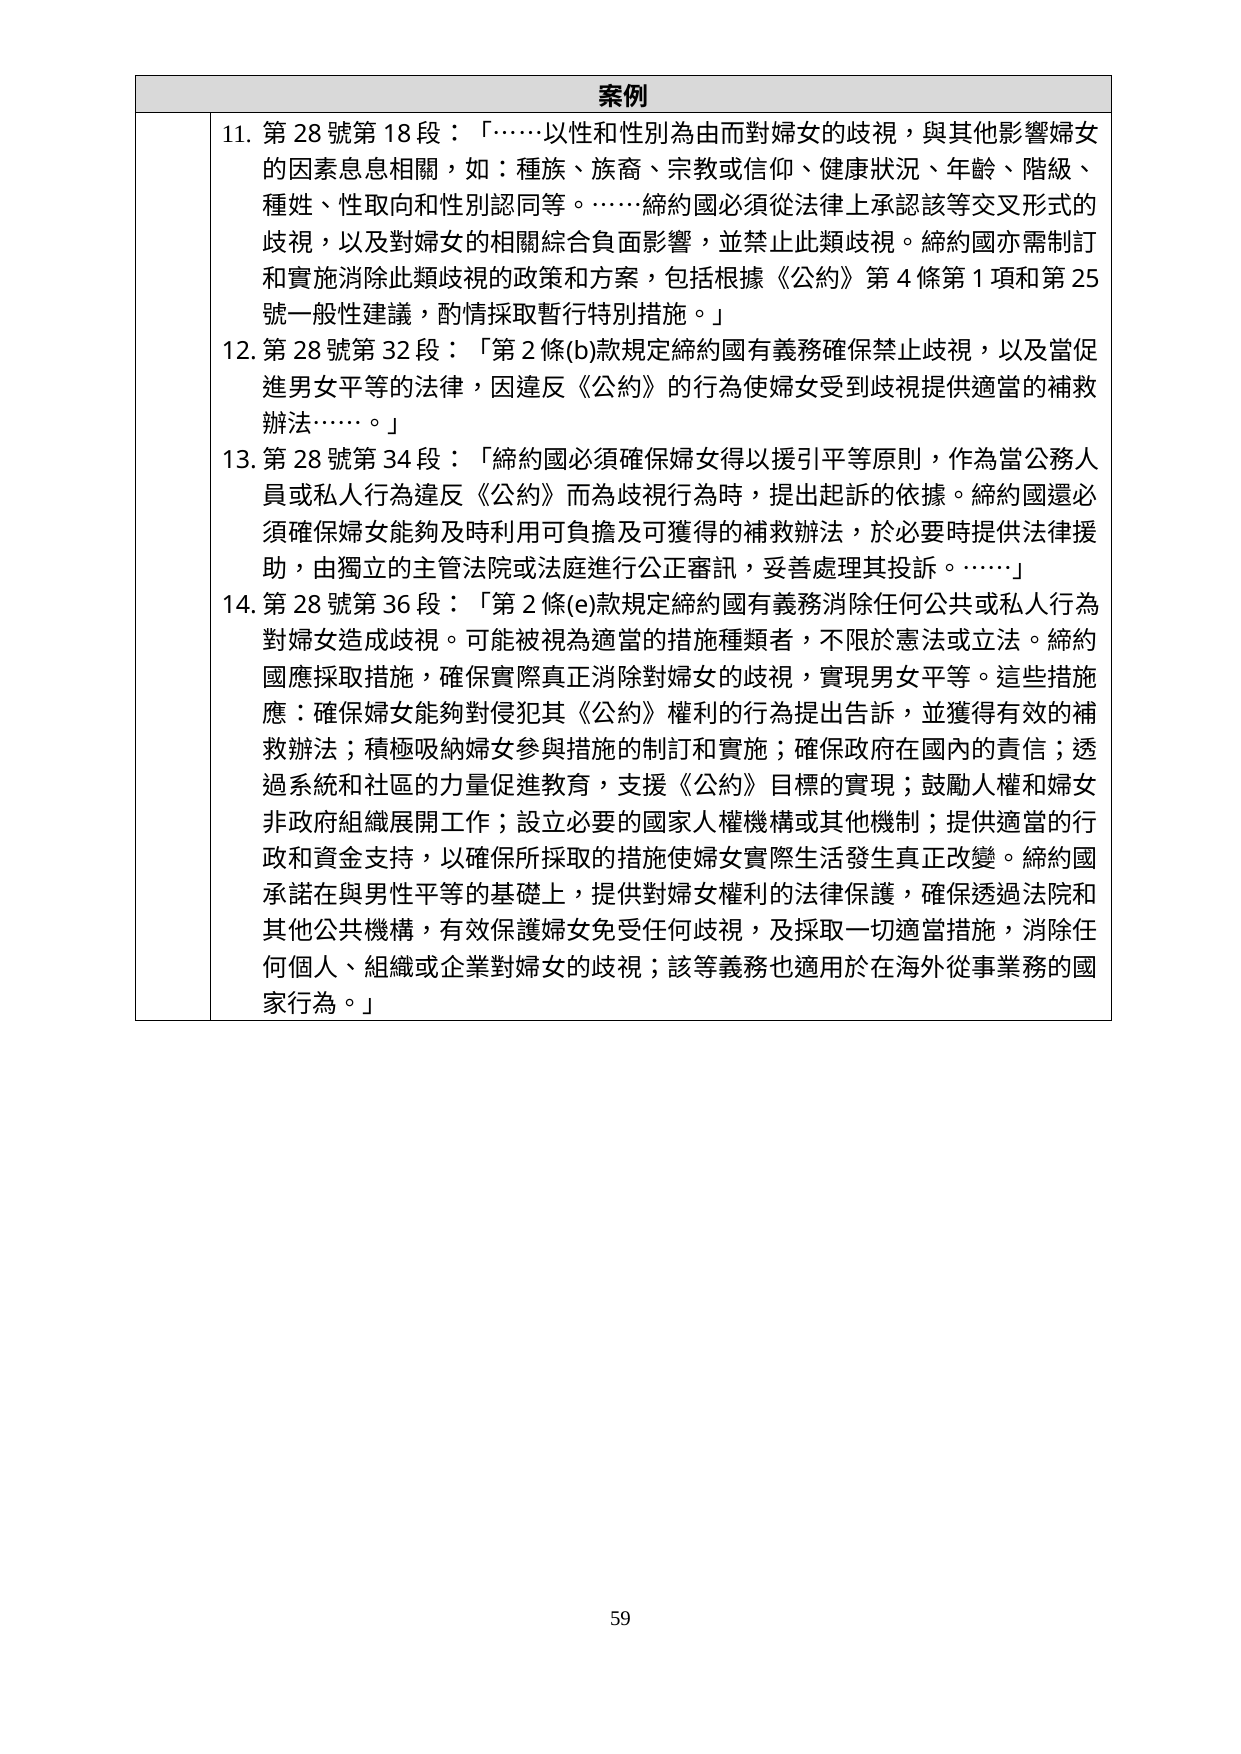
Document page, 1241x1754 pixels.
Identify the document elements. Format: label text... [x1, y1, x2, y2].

table_cell [136, 113, 210, 1019]
table_header 案例 [136, 76, 1111, 112]
table_cell CEDAW條文： 第11條：「1.締約各國應採取一切適當措施，消除在就業方面對婦女的歧視，以保證她們在男女平等的基礎上享有相同權利，特別是：（a）人人有不可剝奪的工作權利；（b）享有相同就業機會的權利，包括在就業方面相同的甄選標準；（c）享有自由選擇專業和職業，提升和工作保障，一切服務的福利和條件，接受職業培訓和進修，包括實習培訓、高等職業培訓和經常性培訓的權利；（d）同等價值的工作享有同等報酬包括福利和享有平等待遇的權利，在評定工作的表現方面，也享有平等待遇的權利；（e）享有社會保障的權利，特別是在退休、失業、疾病、殘廢和老年或在其他喪失工作能力的情況下，以及享有帶薪度假的權利；（f）在工作條件方面享有健康和安全保障，包括保障生育機能的權利。2.締約各國為使婦女不致因結婚或生育而受歧視，又為保障其有效的工作權利起見，應採取適當措施：（a）禁止以懷孕或產假為理由予以解僱，以及以婚姻狀況為理由予以解僱的歧視，違反規定者予以制裁；（b）實施帶薪產假或具有同等社會福利的產假，而不喪失原有工作、年資或社會津貼；（c）鼓勵提供必要的輔助性社會服務，特別是通過促進建立和發展托兒設施系統，使父母得以兼顧家庭義務和工作責任並參與公共事務；（d）對於懷孕期間從事確實有害於健康的工種的婦女，給予特別保護。……」 第2條：「締約各國譴責對婦女一切形式的歧視，協議立即用一切適當辦法，推行消除對婦女歧視的政策。為此目的，承擔：……（b）採取適當立法和其他措施，包括在適當情況下實行制裁，以禁止對婦女的一切歧視；（c）為婦女確立與男子平等權利的法律保護，通過各國的主管法庭及其他公共機構，保證切實保護婦女不受任何歧視；（d）不採取任何歧視婦女的行為或做法，並保證政府當局和公共機構的行動都不違背這項義務；（e）採取一切適當措施，消除任何個人、組織或企業對婦女的歧視；（f）採取一切適當措施，包括制定法律，以修改或廢除構成對婦女歧視的現行法律、規章、習俗和慣例；……」 第4條：「……2.締約各國為保護母性而採取的特別措施，包括本公約所列各項措施，不得視為歧視。」 第12條：「1.締約各國應採取一切適當措施以消除在保健方面對婦女的歧視，保證她們在男女平等的基礎上取得各種包括有關計劃生育的保健服務。2.……締約各國應保證為婦女提供有關懷孕、分娩和產後期間的適當服務……。」 一般性建議： 第19號第9段：「……《公約》所指的歧視，並不限於政府或以政府名義所作的行為（見第2條（e）款、第（f）款和第5條）。例如：《公約》第2條（e）款呼籲締約國採取一切適當措施，以消除任何個人、組織或企業對婦女的歧視。根據一般國際法和具體的人權公約規定，締約國如果沒有盡力防止侵犯權利或調查暴力行為，並施以懲罰及提供賠償，也可能為私人行為擔負責任。」 第24號第28段：「敦促其他締約國於報告為遵守第12條所採取的措施時，應認識該條與《公約》中與婦女保健相關的其他條款，包括第5條(b)款：要求締約國確保家庭教育應包括正確瞭解母性的社會功能……；第11條：一部分係關於職場中保護婦女的健康和安全，包括維護生育功能、懷孕期間不擔任有害工作的特別保護，以及提供支薪的產假；……」 第24號第31段：「締約國且應：(a)將性別觀點置於影響婦女保健各項政策和方案的核心，並使婦女參與規劃、實施和監測此類政策和方案，為婦女提供健康服務；(b)確保消除妨礙婦女獲得保健服務、教育和資訊的所有因素，包括在性和生育健康領域；…… (d)由公眾、非政府組織和私人機構監督對婦女提供的保健服務，確保機會和服務質量均等；(e)要求各項保健服務尊重婦女人權，包括自主權、隱私權、保密權、知情同意權和選擇權；……」 第25號第7段：「首先，締約國有義務確保其法律沒有直接或間接歧視婦女的內容，並透過法庭及制裁，與其他補救辦法，確保婦女在公共和私人領域皆不受到政府單位、司法機構、機關、企業或私人的歧視。其次，締約國有義務藉由實行 具體、有效的政策和方案，改善婦女的實際狀況。第三，締約國有義務處理普遍的性別關係和基於性別的刻板印象，此不僅透過個人行為且在法律、立法、社會結構和機構中，皆對婦女產生影響。」 第25號第12段：「某些婦女族群除受性別歧視外，還基於種族、族裔或宗教、身心障礙、年齡、階級、種姓或其它多種形式的因素而受到歧視。此類多重歧視首先可能影響該族群的婦女，也可能在不同程度上或以不同方式影響到男性。締約國可能需要採取具體的暫行特別措施，消除對婦女的多重歧視及其對婦女產生的複合負面影響。」 第26號第18段：「對懷孕的歧視可能尤為嚴重。女性移工可能面臨以下情況：強制驗孕，若為陽性就被驅逐出境；強制墮胎、或當危及孕婦甚至是遭受性攻擊後，無法享有安全生育健康和墮胎服務；沒有產假或產假不足，也無任何福利以及負擔得起的產科護理，造成嚴重的健康風險。女性移工如被發現懷孕可能會被開除，有時則導致非正常移民身分和被驅逐出境。」 第26號第26段：「移徙婦女於此工作的締約國，應採取一切適當措施，確保女性移工，包括在其社區內不受歧視並享有平等權利。應採取的措施，包括但不限於下列各項：(a)……締約國應立即廢除對婦女移徙的禁令和歧視性限制。締約國應確保本國簽證制度不間接歧視婦女，允許女性移工不受限制地受雇於某些以男性為主的工作類別，也不把某些以女性為主的職業排除在簽證制度之外；……(b)締約國應確保憲法、民法以及勞工法為女性移工提供與本國所有勞動者相同的權利和保護，包括組織權和自由結社權。締約國應確保女性移工的契約具有法律效力。特別在於應確保以女性移工為主的職業，如家務工作和某些形式的娛樂工作，都受到勞動法的保障，包括工資和工時法規、健康和安全守則，以及假日和休假條例。該等法律應包括監督女性移工工作場所條件的機制，尤其是在以她們為主的工作類別(第2(a)、(f)和11條)；(c)……締約國應確保女性移工於其權利受侵犯時，有能力獲得補救。具體措施包括但不限於以下各項(第2(c)、(f)條)：(i)頒布和執行相關法律和條例，包括適當的法律補救措施和申訴機制，並建立便於使用的爭端解決機制，保護具備證照與無證女性移工免於遭受歧視或基於性別的剝削和虐待；……(g)締約國應為相關公立和私人職業介紹所、雇主以及刑事司法官員、國境警察、移民署、社會服務及保健人員等義務舉辦的提升意識課程，講授女性移工的權利，並展開具有性別敏感度的訓練(第3條)；(h)締約國應通過法規並設立監測系統，以確保招聘人員和雇主尊重所有女性移工的權利。締約國應密切監測職業介紹所，並對其暴力、脅迫、欺騙或剝削行為予以起訴(第2(e)條)；(i)締約國應確保為女性移工提供語言和文化上適當且具備性別敏感度的服務，……」 第28號第9段：「根據第2 條，締約國必須履行其在《公約》之下所有的法律義務，尊重、保護並實現婦女不受歧視和享有平等的權利。尊重的義務，係要求締約國避免透過制訂法律、政策、規章、方案、行政程序和體制結構等方式，直接或間接導致剝奪婦女享有在公民、政治、經濟、社會和文化方面的平等權利。保護的義務，係要求締約國保護婦女免受私人行為者的歧視，並採取步驟，直接針對消除主張某一性別低於或高於另一性別的偏見、習俗和所有其他慣例，以及對男性和婦女在社會功能的刻板觀念。實現的義務，係要求締約國採取各種步驟，保證男女在法律和在實際上享有平等權利，包括根據《公約》第4 條第1 項和第25 號一般性建議，酌情採取暫行特別措施。此涉及手段、行為及結果義務。締約國應考量必須履行對所有婦女的法律義務，以滿足婦女的具體需要為目標，制訂公共政策、方案和體制框架，使婦女得立於和男性平等的基礎上充分發揮潛力。」 第28號第16段:「締約國有義務尊重、保護和實現婦女不受歧視的權利，確保婦女的發展和進步，以改善其處境，實現法律、事實或實質的男女平等。締約國應確保不對婦女實施直接或間接歧視。對婦女的直接歧視，包括明顯以性或性別差異為由，實施區別待遇。對婦女的間接歧視，係指法律、政策、方案或做法看似對男性和女性並無偏頗，但實際上造成歧視婦女的效果。因為明顯中性的措施並未考慮原本存在的不平等狀況。此外，因為不承認歧視的結構、歷史模式，以及男女之間不平等的權力關係，可能使現有的不平等狀況因間接歧視更為惡化。」 第28號第17段：「締約國亦有義務確保婦女於公私領域皆不受政府當局、司法機構、組織、企業或私人的歧視。應酌情透過法庭和其他公共機構，以制裁和補救的方式提供保護。締約國應確保所有的政府部門和機構，充分認識平等原則，禁止基於性和性別的歧視，並制訂和實施該方面的適當培訓和宣傳方案。」 第28號第18段：「……以性和性別為由而對婦女的歧視，與其他影響婦女的因素息息相關，如：種族、族裔、宗教或信仰、健康狀況、年齡、階級、種姓、性取向和性別認同等。……締約國必須從法律上承認該等交叉形式的歧視，以及對婦女的相關綜合負面影響，並禁止此類歧視。締約國亦需制訂和實施消除此類歧視的政策和方案，包括根據《公約》第4條第1項和第25號一般性建議，酌情採取暫行特別措施。」 第28號第32段：「第2條(b)款規定締約國有義務確保禁止歧視，以及當促進男女平等的法律，因違反《公約》的行為使婦女受到歧視提供適當的補救辦法……。」 第28號第34段：「締約國必須確保婦女得以援引平等原則，作為當公務人員或私人行為違反《公約》而為歧視行為時，提出起訴的依據。締約國還必須確保婦女能夠及時利用可負擔及可獲得的補救辦法，於必要時提供法律援助，由獨立的主管法院或法庭進行公正審訊，妥善處理其投訴。……」 第28號第36段：「第2條(e)款規定締約國有義務消除任何公共或私人行為對婦女造成歧視。可能被視為適當的措施種類者，不限於憲法或立法。締約國應採取措施，確保實際真正消除對婦女的歧視，實現男女平等。這些措施應：確保婦女能夠對侵犯其《公約》權利的行為提出告訴，並獲得有效的補救辦法；積極吸納婦女參與措施的制訂和實施；確保政府在國內的責信；透過系統和社區的力量促進教育，支援《公約》目標的實現；鼓勵人權和婦女非政府組織展開工作；設立必要的國家人權機構或其他機制；提供適當的行政和資金支持，以確保所採取的措施使婦女實際生活發生真正改變。締約國承諾在與男性平等的基礎上，提供對婦女權利的法律保護，確保透過法院和其他公共機構，有效保護婦女免受任何歧視，及採取一切適當措施，消除任何個人、組織或企業對婦女的歧視；該等義務也適用於在海外從事業務的國家行為。」 [211, 113, 1111, 1019]
